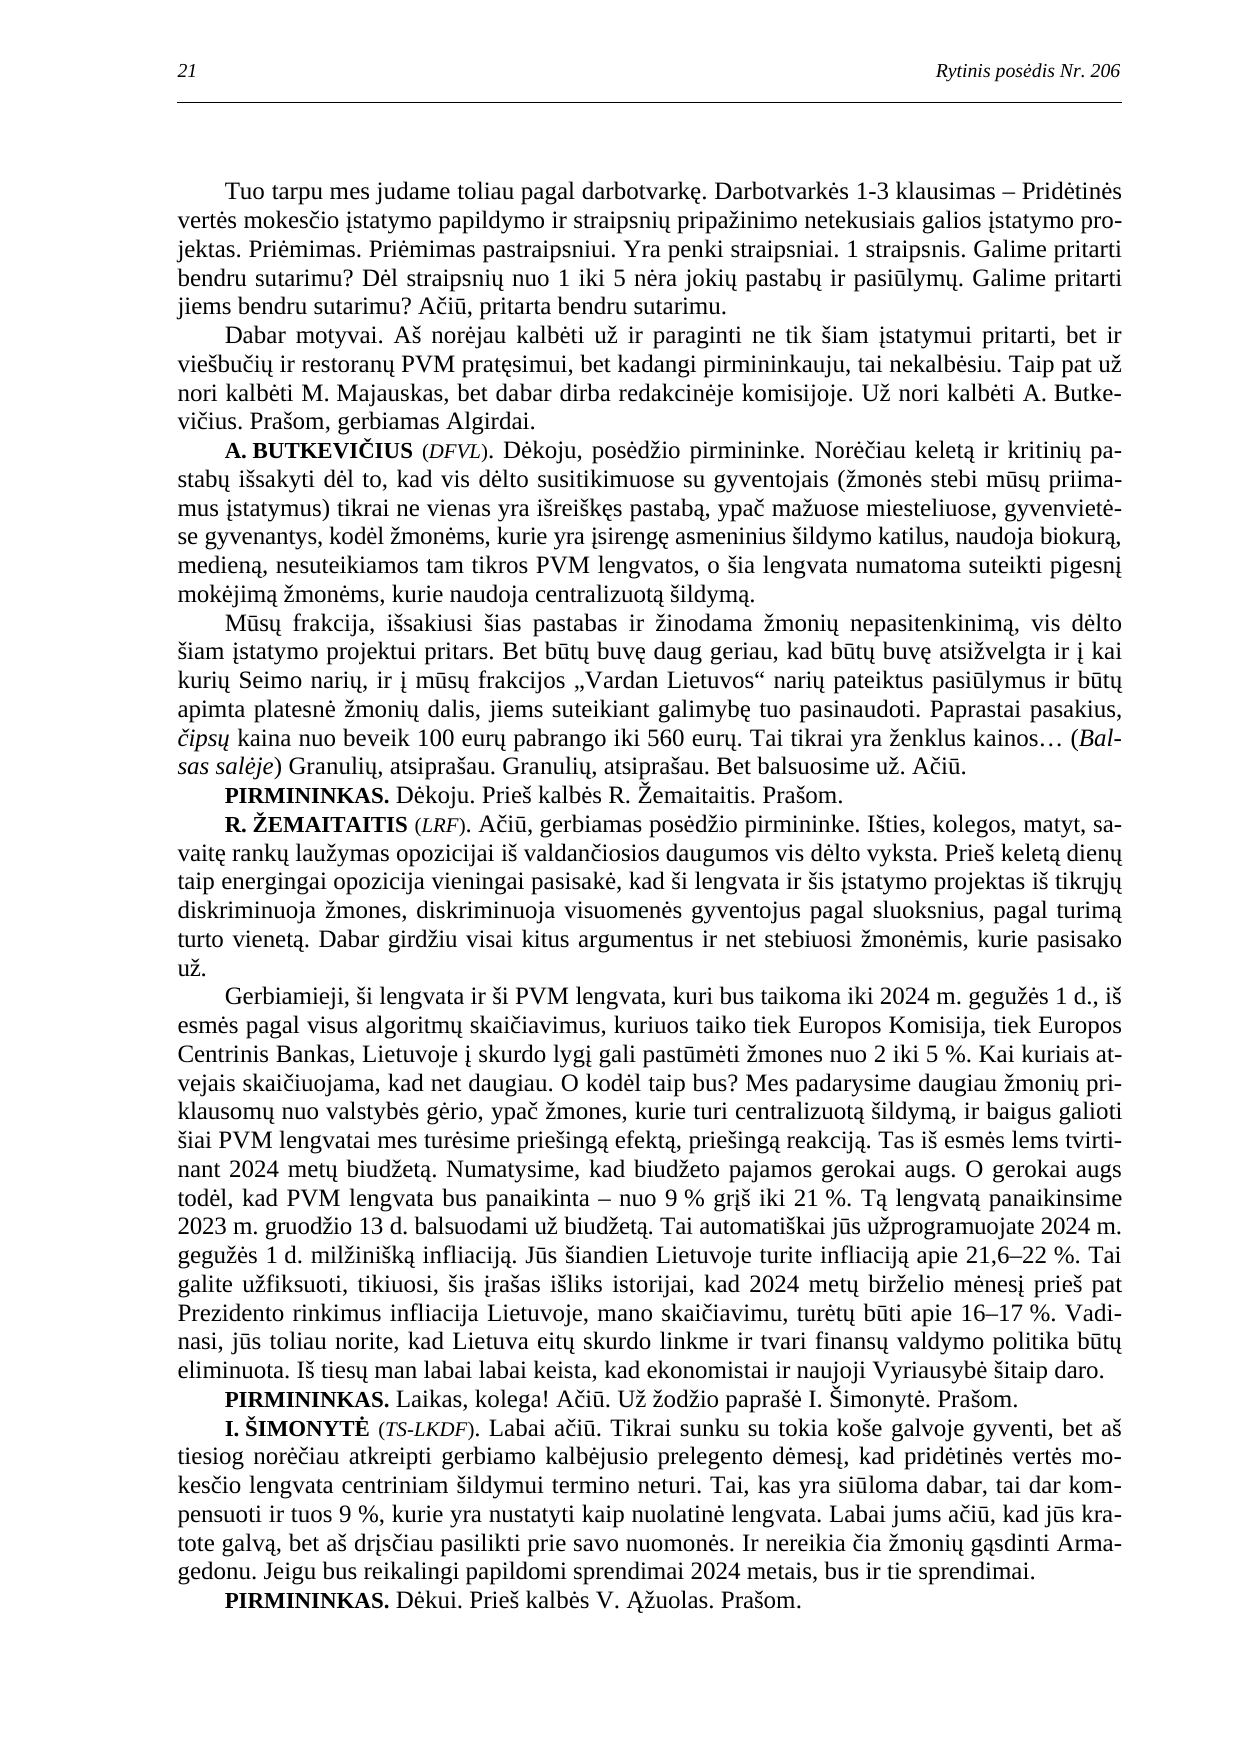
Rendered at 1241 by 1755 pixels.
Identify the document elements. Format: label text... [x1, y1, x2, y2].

text I. ŠIMONYTĖ (TS-LKDF). La­bai ačiū. Tik­rai sun­ku su to­kia ko­še gal­vo­je gy­ven­ti, bet aš tie­siog no­rė­čiau at­kreip­ti ger­bia­mo kal­bė­ju­sio pre­le­gen­to dė­me­sį, kad pri­dė­ti­nės ver­tės mo­kes­čio leng­va­ta cen­tri­niam šil­dy­mui ter­mi­no ne­tu­ri. Tai, kas yra siū­lo­ma da­bar, tai dar kom­pen­suo­ti ir tuos 9 %, ku­rie yra nu­sta­ty­ti kaip nuo­la­ti­nė leng­va­ta. La­bai jums ačiū, kad jūs kra­to­te gal­vą, bet aš drįs­čiau pa­si­lik­ti prie sa­vo nuo­mo­nės. Ir ne­rei­kia čia žmo­nių gąs­din­ti Ar­ma­ge­do­nu. Jei­gu bus rei­ka­lin­gi pa­pil­do­mi spren­di­mai 2024 me­tais, bus ir tie spren­di­mai. [177, 1413, 1122, 1585]
text PIRMININKAS. Dė­kui. Prieš kal­bės V. Ąžuo­las. Pra­šom. [177, 1585, 1122, 1614]
text Tuo tar­pu mes ju­da­me to­liau pa­gal dar­bo­tvarkę. Dar­bo­tvarkės 1-3 klau­si­mas – Pri­dė­ti­nės ver­tės mo­kes­čio įsta­ty­mo pa­pil­dy­mo ir straips­nių pri­pa­ži­ni­mo ne­te­ku­siais ga­lios įsta­ty­mo pro­jek­tas. Pri­ėmi­mas. Pri­ėmi­mas pa­straips­niui. Yra pen­ki straips­niai. 1 straips­nis. Ga­li­me pri­tar­ti ben­dru su­ta­ri­mu? Dėl straips­nių nuo 1 iki 5 nė­ra jo­kių pa­sta­bų ir pa­siū­ly­mų. Ga­li­me pri­tar­ti jiems ben­dru su­ta­ri­mu? Ačiū, pri­tar­ta ben­dru su­ta­ri­mu. [177, 176, 1122, 320]
text A. BUTKEVIČIUS (DFVL). Dė­ko­ju, po­sė­džio pir­mi­nin­ke. No­rė­čiau ke­le­tą ir kri­ti­nių pa­sta­bų iš­sa­ky­ti dėl to, kad vis dėl­to su­si­ti­ki­muo­se su gy­ven­to­jais (žmo­nės ste­bi mū­sų pri­ima­mus įsta­ty­mus) tik­rai ne vie­nas yra iš­reiš­kęs pa­sta­bą, ypač ma­žuo­se mies­te­liuo­se, gy­ven­vie­tė­se gy­ve­nan­tys, ko­dėl žmo­nėms, ku­rie yra įsi­ren­gę as­me­ni­nius šil­dy­mo ka­ti­lus, nau­do­ja bio­ku­rą, me­die­ną, ne­su­tei­kia­mos tam tik­ros PVM leng­va­tos, o šia leng­va­ta nu­ma­to­ma su­teik­ti pi­ges­nį mo­kė­ji­mą žmo­nėms, ku­rie nau­do­ja cen­tra­li­zuo­tą šil­dy­mą. [177, 435, 1122, 608]
text PIRMININKAS. Lai­kas, ko­le­ga! Ačiū. Už žo­džio pa­pra­šė I. Ši­mo­ny­tė. Pra­šom. [177, 1384, 1122, 1413]
text Ger­bia­mie­ji, ši leng­va­ta ir ši PVM leng­va­ta, ku­ri bus tai­ko­ma iki 2024 m. ge­gu­žės 1 d., iš es­mės pa­gal vi­sus al­go­rit­mų skai­čia­vi­mus, ku­riuos tai­ko tiek Eu­ro­pos Ko­mi­si­ja, tiek Eu­ro­pos Cen­tri­nis Ban­kas, Lie­tu­vo­je į skur­do ly­gį ga­li pa­stū­mė­ti žmo­nes nuo 2 iki 5 %. Kai ku­riais at­ve­jais skai­čiuo­ja­ma, kad net dau­giau. O ko­dėl taip bus? Mes pa­da­ry­si­me dau­giau žmo­nių pri­klau­so­mų nuo vals­ty­bės gė­rio, ypač žmo­nes, ku­rie tu­ri cen­tra­li­zuo­tą šil­dy­mą, ir bai­gus ga­lio­ti šiai PVM leng­va­tai mes tu­rė­si­me prie­šin­gą efek­tą, prie­šin­gą re­ak­ci­ją. Tas iš es­mės lems tvir­ti­nant 2024 me­tų biu­dže­tą. Nu­ma­ty­si­me, kad biu­dže­to pa­ja­mos ge­ro­kai augs. O ge­ro­kai augs to­dėl, kad PVM leng­va­ta bus pa­nai­kin­ta – nuo 9 % grįš iki 21 %. Tą leng­va­tą pa­nai­kin­si­me 2023 m. gruo­džio 13 d. bal­suo­da­mi už biu­dže­tą. Tai au­to­ma­tiš­kai jūs už­prog­ra­muo­ja­te 2024 m. ge­gu­žės 1 d. mil­ži­niš­ką in­flia­ci­ją. Jūs šian­dien Lie­tu­vo­je tu­ri­te in­flia­ci­ją apie 21,6–22 %. Tai ga­li­te už­fik­suo­ti, ti­kiuo­si, šis įra­šas iš­liks is­to­ri­jai, kad 2024 me­tų bir­že­lio mė­ne­sį prieš pat Pre­zi­den­to rin­ki­mus in­flia­ci­ja Lie­tu­vo­je, ma­no skai­čia­vi­mu, tu­rė­tų bū­ti apie 16–17 %. Va­di­na­si, jūs to­liau no­ri­te, kad Lie­tu­va ei­tų skur­do lin­kme ir tva­ri fi­nan­sų val­dy­mo po­li­ti­ka bū­tų eli­mi­nuo­ta. Iš tie­sų man la­bai la­bai keis­ta, kad eko­no­mis­tai ir nau­jo­ji Vy­riau­sy­bė ši­taip da­ro. [177, 981, 1122, 1384]
text Mū­sų frak­ci­ja, iš­sa­kiu­si šias pa­sta­bas ir ži­no­da­ma žmo­nių ne­pa­si­ten­ki­ni­mą, vis dėl­to šiam įsta­ty­mo pro­jek­tui pri­tars. Bet bū­tų bu­vę daug ge­riau, kad bū­tų bu­vę at­si­žvelg­ta ir į kai ku­rių Sei­mo na­rių, ir į mū­sų frak­ci­jos „Var­dan Lie­tu­vos“ na­rių pa­teik­tus pa­siū­ly­mus ir bū­tų ap­im­ta pla­tes­nė žmo­nių da­lis, jiems su­tei­kiant ga­li­my­bę tuo pa­si­nau­do­ti. Pa­pras­tai pa­sa­kius, čip­sų kai­na nuo be­veik 100 eu­rų pa­bran­go iki 560 eu­rų. Tai tik­rai yra žen­klus kai­nos… (Bal­sas sa­lė­je) Gra­nu­lių, at­si­pra­šau. Gra­nu­lių, at­si­pra­šau. Bet bal­suo­si­me už. Ačiū. [177, 608, 1122, 780]
text Da­bar mo­ty­vai. Aš no­rė­jau kal­bė­ti už ir pa­ra­gin­ti ne tik šiam įsta­ty­mui pri­tar­ti, bet ir vieš­bu­čių ir res­to­ra­nų PVM pra­tę­si­mui, bet ka­dan­gi pir­mi­nin­kau­ju, tai ne­kal­bė­siu. Taip pat už no­ri kal­bė­ti M. Ma­jaus­kas, bet da­bar dir­ba re­dak­ci­nė­je ko­mi­si­jo­je. Už no­ri kal­bė­ti A. But­ke­vi­čius. Pra­šom, ger­bia­mas Al­gir­dai. [177, 320, 1122, 435]
text R. ŽEMAITAITIS (LRF). Ačiū, ger­bia­mas po­sė­džio pir­mi­nin­ke. Iš­ties, ko­le­gos, ma­tyt, sa­vai­tę ran­kų lau­žy­mas opo­zi­ci­jai iš val­dan­čio­sios dau­gu­mos vis dėl­to vyks­ta. Prieš ke­le­tą die­nų taip ener­gin­gai opo­zi­ci­ja vie­nin­gai pa­si­sa­kė, kad ši leng­va­ta ir šis įsta­ty­mo pro­jek­tas iš tik­rų­jų dis­kri­mi­nuo­ja žmo­nes, dis­kri­mi­nuo­ja vi­suo­me­nės gy­ven­to­jus pa­gal sluoks­nius, pa­gal tu­ri­mą tur­to vie­ne­tą. Da­bar gir­džiu vi­sai ki­tus ar­gu­men­tus ir net ste­biuo­si žmo­nė­mis, ku­rie pa­si­sa­ko už. [177, 809, 1122, 981]
text PIRMININKAS. Dė­ko­ju. Prieš kal­bės R. Že­mai­tai­tis. Pra­šom. [177, 780, 1122, 809]
